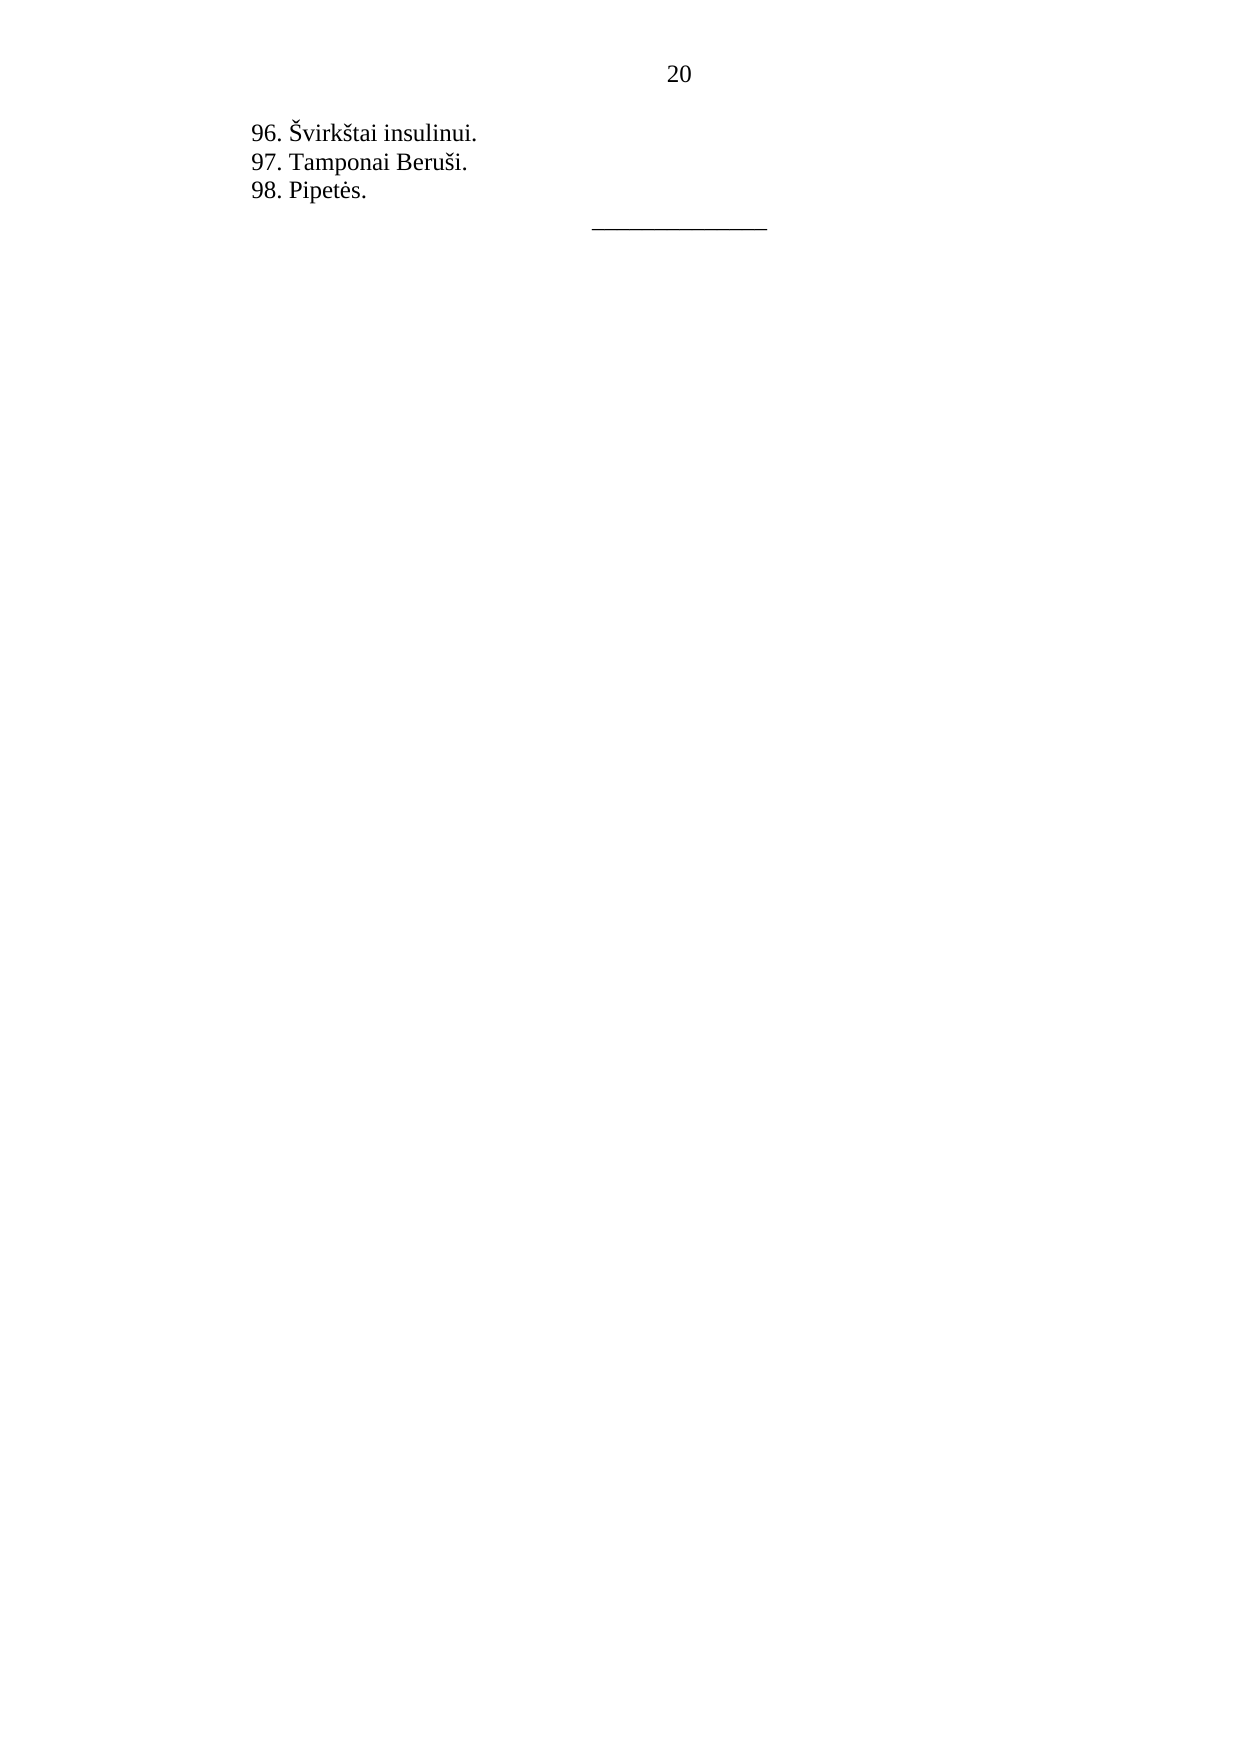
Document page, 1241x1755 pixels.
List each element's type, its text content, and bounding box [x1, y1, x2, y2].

text 97. Tamponai Beruši. [177, 147, 1181, 176]
text 98. Pipetės. [177, 176, 1181, 204]
text 96. Švirkštai insulinui. [177, 118, 1181, 147]
text ______________ [177, 204, 1181, 233]
